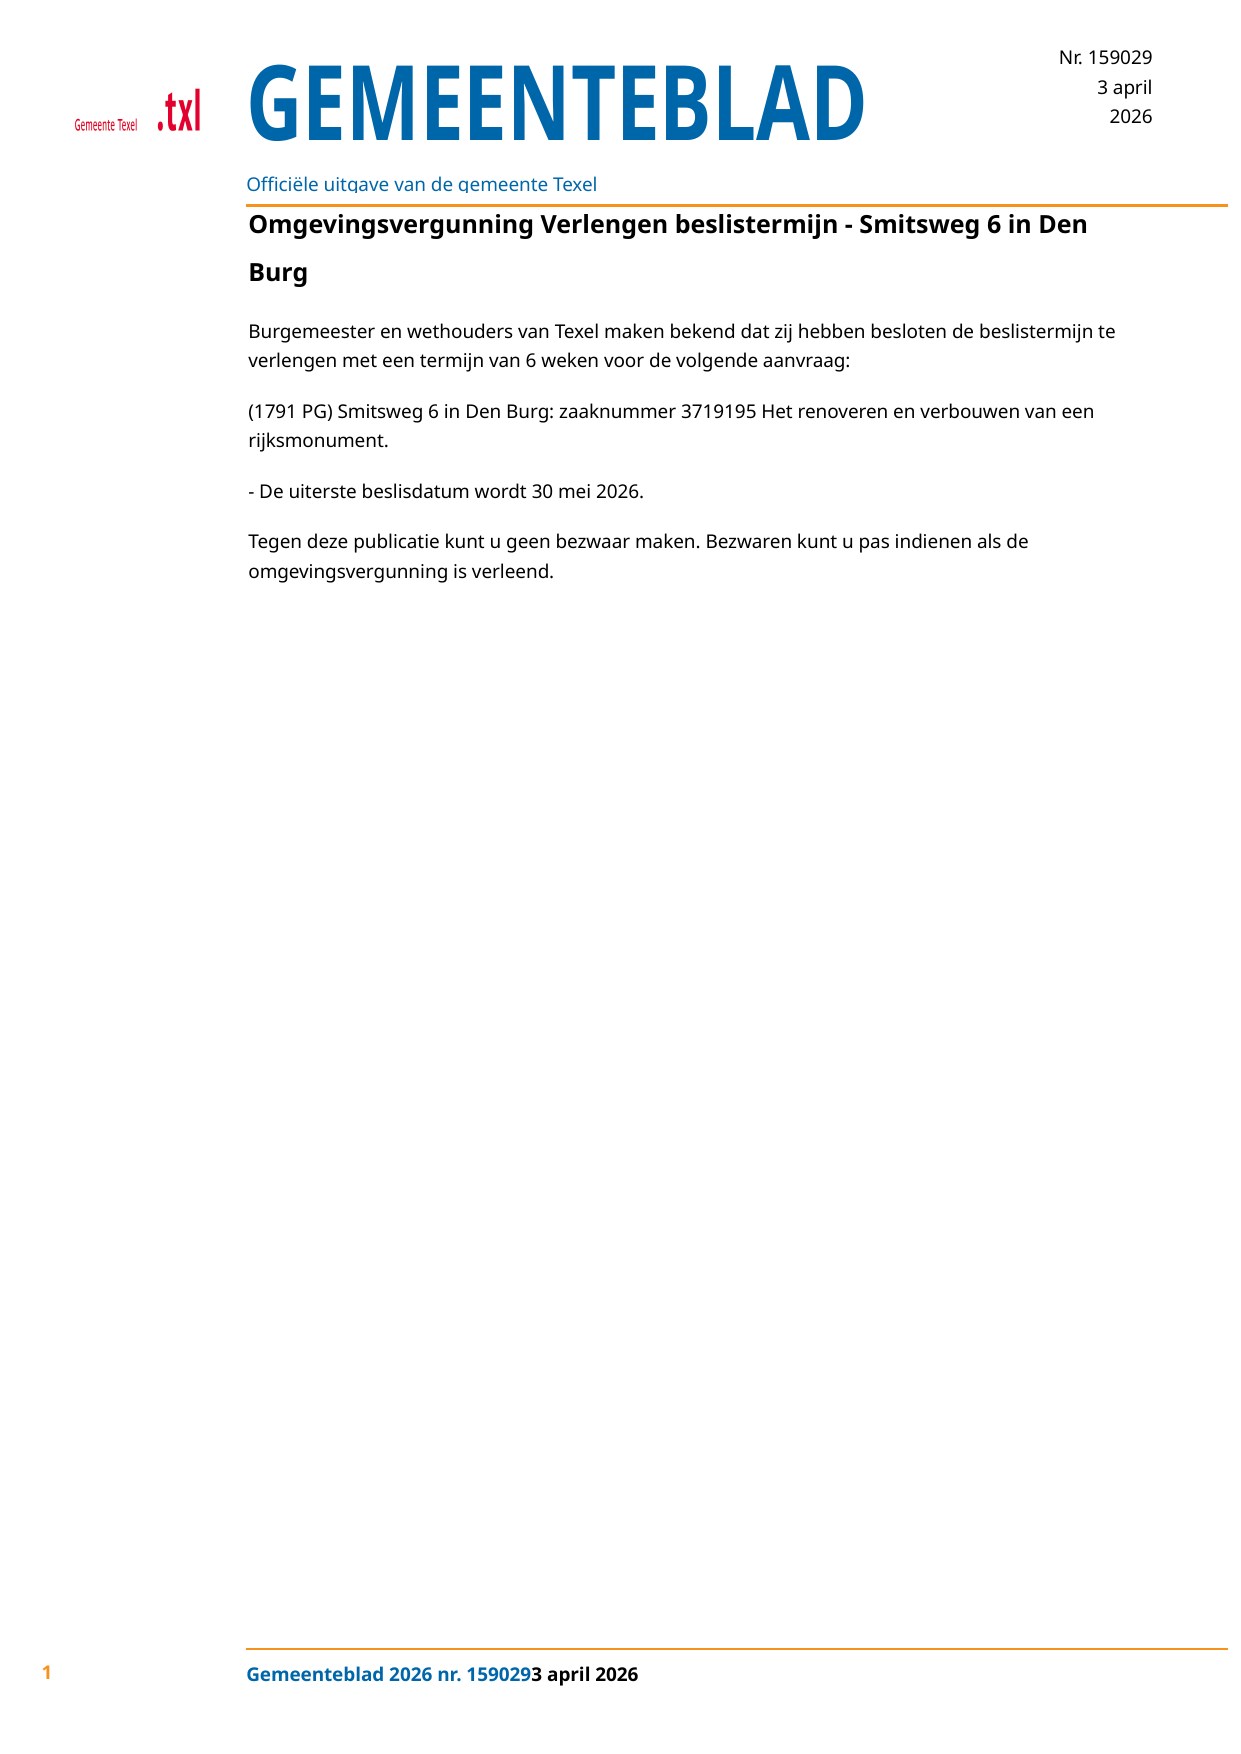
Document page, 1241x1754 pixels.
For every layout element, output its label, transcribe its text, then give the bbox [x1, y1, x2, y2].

text Omgevingsvergunning Verlengen beslistermijn - Smitsweg 6 in Den Burg [248, 207, 1152, 288]
text Burgemeester en wethouders van Texel maken bekend dat zij hebben besloten de beslistermijn te verlengen met een termijn van 6 weken voor de volgende aanvraag: [248, 318, 1152, 373]
text Tegen deze publicatie kunt u geen bezwaar maken. Bezwaren kunt u pas indienen als de omgevingsvergunning is verleend. [248, 528, 1152, 584]
picture [41, 47, 231, 172]
text - De uiterste beslisdatum wordt 30 mei 2026. [248, 478, 1152, 504]
text (1791 PG) Smitsweg 6 in Den Burg: zaaknummer 3719195 Het renoveren en verbouwen van een rijksmonument. [248, 398, 1152, 453]
